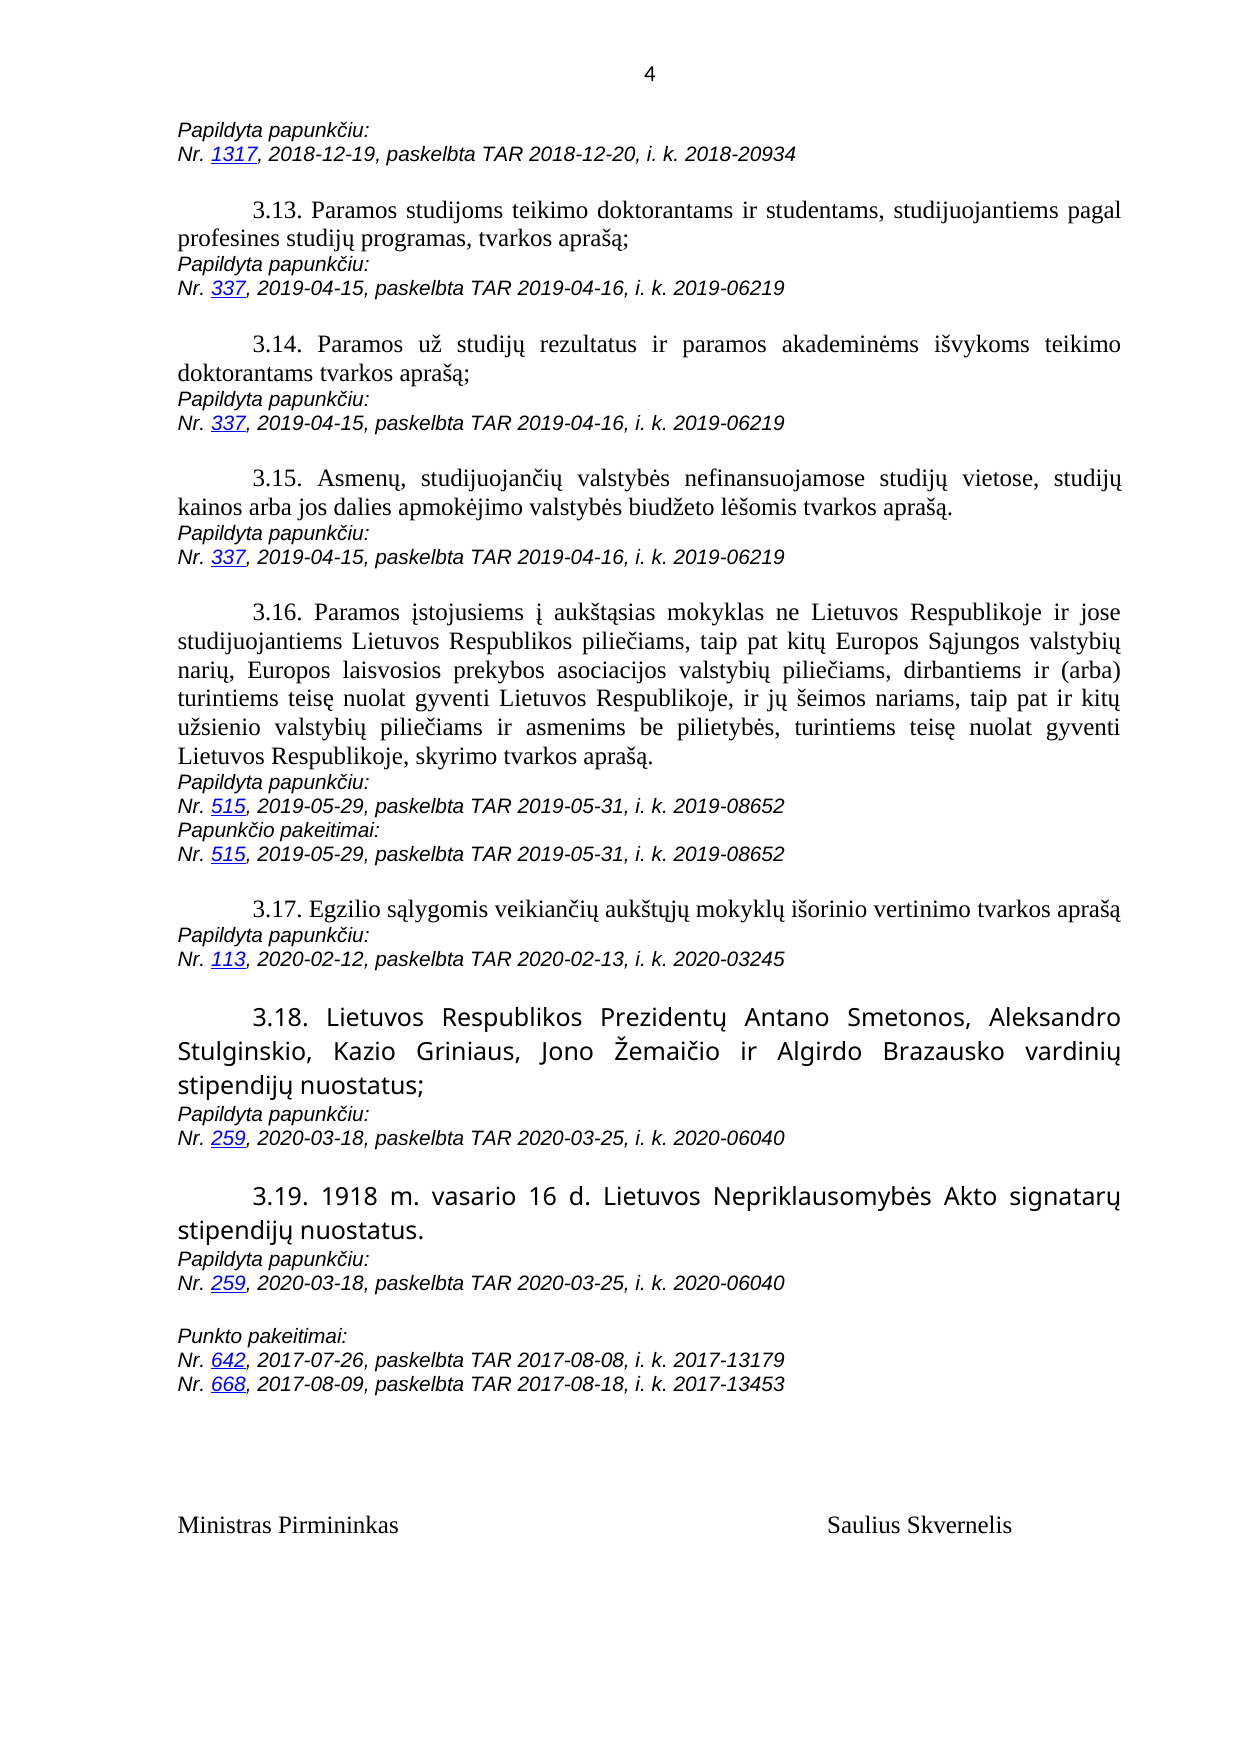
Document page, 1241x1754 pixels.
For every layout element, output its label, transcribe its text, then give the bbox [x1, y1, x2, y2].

text Papildyta papunkčiu: [177, 386, 1122, 410]
text 3.15. Asmenų, studijuojančių valstybės nefinansuojamose studijų vietose, studijų kainos arba jos dalies apmokėjimo valstybės biudžeto lėšomis tvarkos aprašą. [177, 463, 1122, 521]
text Papildyta papunkčiu: [177, 1102, 1122, 1126]
text Ministras Pirmininkas Saulius Skvernelis [177, 1510, 1122, 1539]
text Nr. 642, 2017-07-26, paskelbta TAR 2017-08-08, i. k. 2017-13179 [177, 1347, 1122, 1371]
text Papildyta papunkčiu: [177, 118, 1122, 142]
text Papildyta papunkčiu: [177, 252, 1122, 276]
text Nr. 113, 2020-02-12, paskelbta TAR 2020-02-13, i. k. 2020-03245 [177, 947, 1122, 971]
text 3.18. Lietuvos Respublikos Prezidentų Antano Smetonos, Aleksandro Stulginskio, Kazio Griniaus, Jono Žemaičio ir Algirdo Brazausko vardinių stipendijų nuostatus; [177, 1000, 1122, 1102]
text Nr. 668, 2017-08-09, paskelbta TAR 2017-08-18, i. k. 2017-13453 [177, 1371, 1122, 1395]
text Punkto pakeitimai: [177, 1323, 1122, 1347]
text 3.19. 1918 m. vasario 16 d. Lietuvos Nepriklausomybės Akto signatarų stipendijų nuostatus. [177, 1179, 1122, 1247]
text Nr. 259, 2020-03-18, paskelbta TAR 2020-03-25, i. k. 2020-06040 [177, 1126, 1122, 1150]
text Papildyta papunkčiu: [177, 521, 1122, 544]
text Nr. 515, 2019-05-29, paskelbta TAR 2019-05-31, i. k. 2019-08652 [177, 794, 1122, 818]
text Nr. 515, 2019-05-29, paskelbta TAR 2019-05-31, i. k. 2019-08652 [177, 842, 1122, 866]
text Nr. 1317, 2018-12-19, paskelbta TAR 2018-12-20, i. k. 2018-20934 [177, 142, 1122, 166]
text 3.16. Paramos įstojusiems į aukštąsias mokyklas ne Lietuvos Respublikoje ir jose studijuojantiems Lietuvos Respublikos piliečiams, taip pat kitų Europos Sąjungos valstybių narių, Europos laisvosios prekybos asociacijos valstybių piliečiams, dirbantiems ir (arba) turintiems teisę nuolat gyventi Lietuvos Respublikoje, ir jų šeimos nariams, taip pat ir kitų užsienio valstybių piliečiams ir asmenims be pilietybės, turintiems teisę nuolat gyventi Lietuvos Respublikoje, skyrimo tvarkos aprašą. [177, 597, 1122, 770]
text Papildyta papunkčiu: [177, 770, 1122, 794]
text Papunkčio pakeitimai: [177, 818, 1122, 842]
text Nr. 259, 2020-03-18, paskelbta TAR 2020-03-25, i. k. 2020-06040 [177, 1271, 1122, 1295]
text Nr. 337, 2019-04-15, paskelbta TAR 2019-04-16, i. k. 2019-06219 [177, 544, 1122, 568]
text 3.13. Paramos studijoms teikimo doktorantams ir studentams, studijuojantiems pagal profesines studijų programas, tvarkos aprašą; [177, 195, 1122, 252]
text Papildyta papunkčiu: [177, 923, 1122, 947]
text Nr. 337, 2019-04-15, paskelbta TAR 2019-04-16, i. k. 2019-06219 [177, 276, 1122, 300]
text 3.17. Egzilio sąlygomis veikiančių aukštųjų mokyklų išorinio vertinimo tvarkos aprašą [177, 894, 1122, 923]
text Papildyta papunkčiu: [177, 1247, 1122, 1271]
text Nr. 337, 2019-04-15, paskelbta TAR 2019-04-16, i. k. 2019-06219 [177, 410, 1122, 434]
text 3.14. Paramos už studijų rezultatus ir paramos akademinėms išvykoms teikimo doktorantams tvarkos aprašą; [177, 329, 1122, 386]
